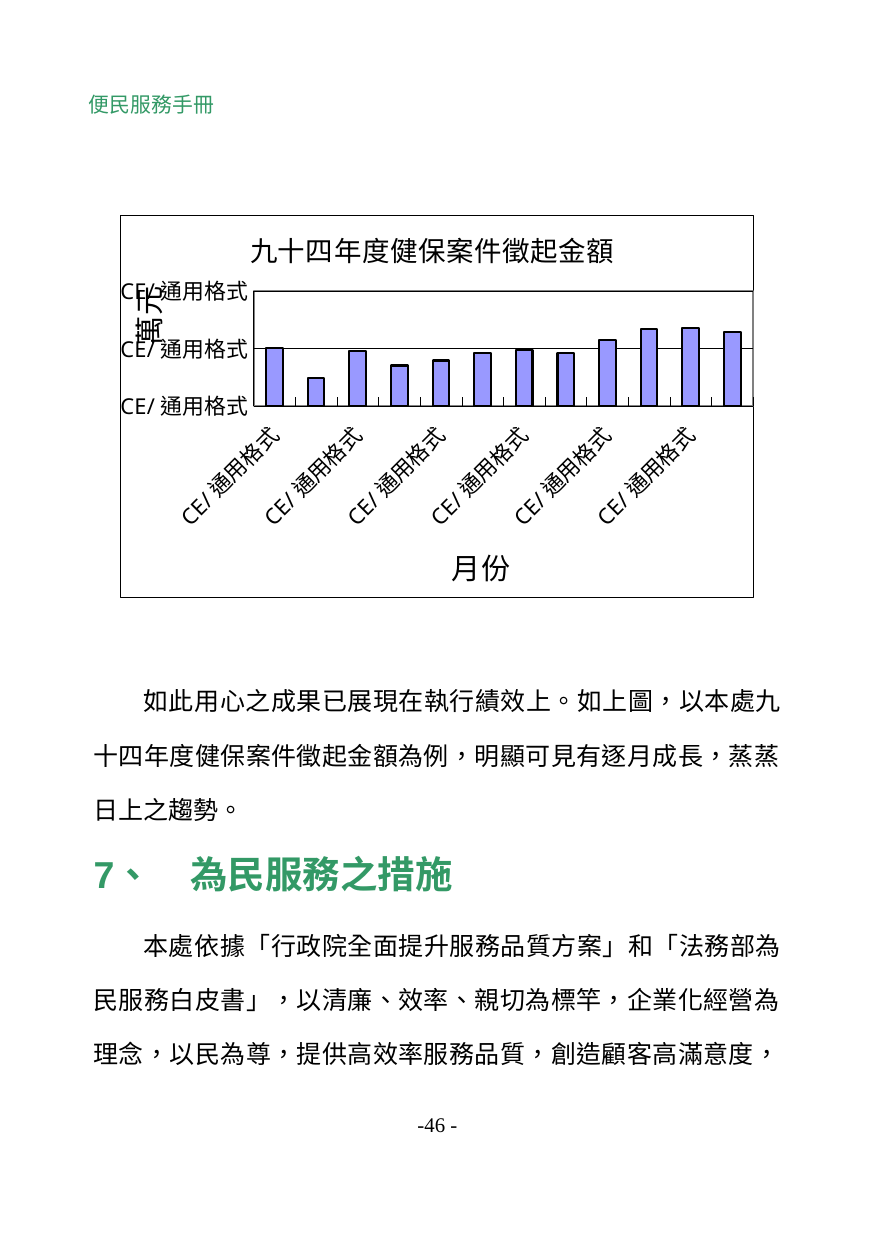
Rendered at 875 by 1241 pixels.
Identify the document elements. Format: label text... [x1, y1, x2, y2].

text 如此用心之成果已展現在執行績效上。如上圖，以本處九十四年度健保案件徵起金額為例，明顯可見有逐月成長，蒸蒸日上之趨勢。 [93, 682, 781, 827]
text 本處依據「行政院全面提升服務品質方案」和「法務部為民服務白皮書」，以清廉、效率、親切為標竿，企業化經營為理念，以民為尊，提供高效率服務品質，創造顧客高滿意度， [93, 926, 781, 1071]
subtitle 為民服務之措施 [93, 845, 781, 899]
